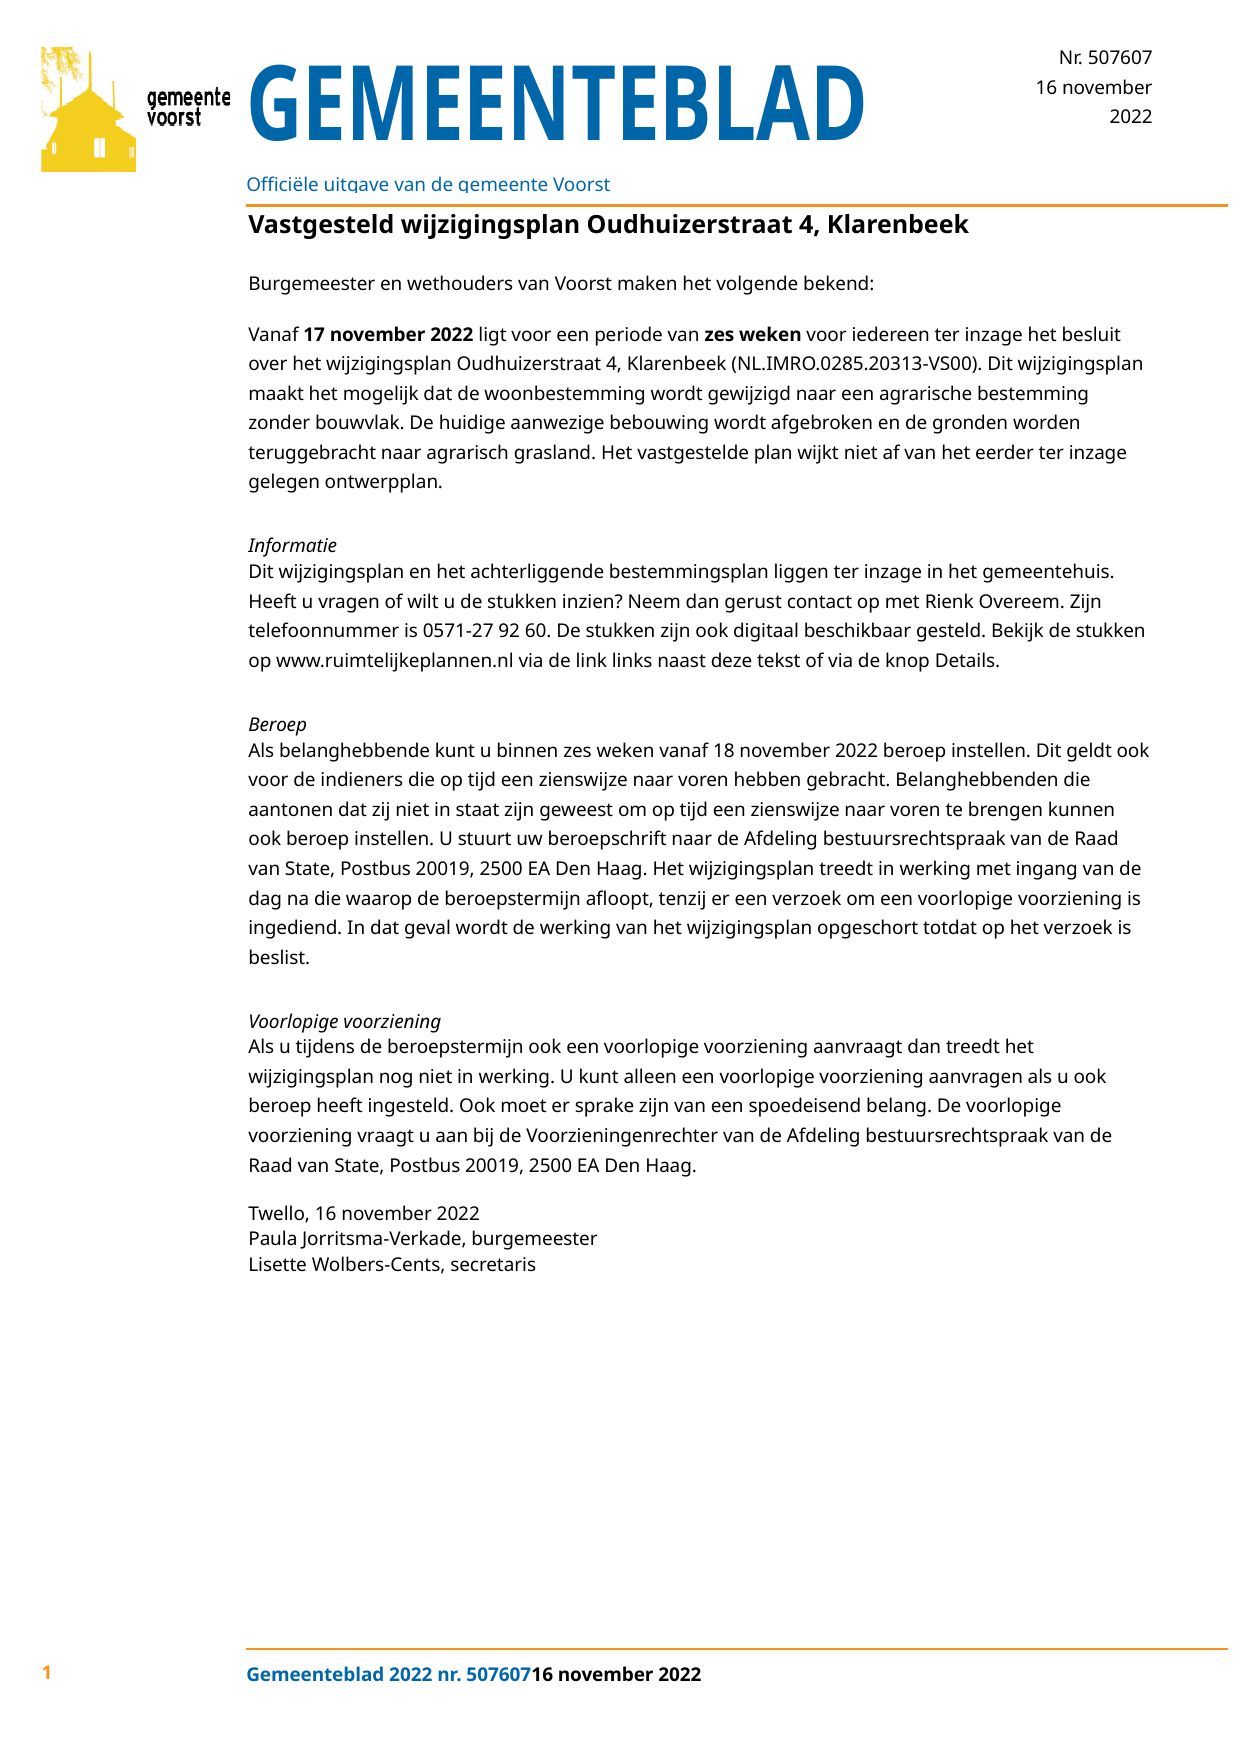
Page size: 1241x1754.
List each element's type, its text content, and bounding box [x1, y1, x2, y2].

text Als u tijdens de beroepstermijn ook een voorlopige voorziening aanvraagt dan treedt het wijzigingsplan nog niet in werking. U kunt alleen een voorlopige voorziening aanvragen als u ook beroep heeft ingesteld. Ook moet er sprake zijn van een spoedeisend belang. De voorlopige voorziening vraagt u aan bij de Voorzieningenrechter van de Afdeling bestuursrechtspraak van de Raad van State, Postbus 20019, 2500 EA Den Haag. [248, 1033, 1152, 1178]
picture [41, 47, 231, 172]
text Vanaf 17 november 2022 ligt voor een periode van zes weken voor iedereen ter inzage het besluit over het wijzigingsplan Oudhuizerstraat 4, Klarenbeek (NL.IMRO.0285.20313-VS00). Dit wijzigingsplan maakt het mogelijk dat de woonbestemming wordt gewijzigd naar een agrarische bestemming zonder bouwvlak. De huidige aanwezige bebouwing wordt afgebroken en de gronden worden teruggebracht naar agrarisch grasland. Het vastgestelde plan wijkt niet af van het eerder ter inzage gelegen ontwerpplan. [248, 321, 1152, 494]
text Informatie [248, 533, 1152, 558]
text Als belanghebbende kunt u binnen zes weken vanaf 18 november 2022 beroep instellen. Dit geldt ook voor de indieners die op tijd een zienswijze naar voren hebben gebracht. Belanghebbenden die aantonen dat zij niet in staat zijn geweest om op tijd een zienswijze naar voren te brengen kunnen ook beroep instellen. U stuurt uw beroepschrift naar de Afdeling bestuursrechtspraak van de Raad van State, Postbus 20019, 2500 EA Den Haag. Het wijzigingsplan treedt in werking met ingang van de dag na die waarop de beroepstermijn afloopt, tenzij er een verzoek om een voorlopige voorziening is ingediend. In dat geval wordt de werking van het wijzigingsplan opgeschort totdat op het verzoek is beslist. [248, 737, 1152, 969]
text Twello, 16 november 2022 [248, 1200, 1152, 1225]
text Beroep [248, 711, 1152, 737]
text Lisette Wolbers-Cents, secretaris [248, 1251, 1152, 1277]
text Burgemeester en wethouders van Voorst maken het volgende bekend: [248, 270, 1152, 296]
text Dit wijzigingsplan en het achterliggende bestemmingsplan liggen ter inzage in het gemeentehuis. Heeft u vragen of wilt u de stukken inzien? Neem dan gerust contact op met Rienk Overeem. Zijn telefoonnummer is 0571-27 92 60. De stukken zijn ook digitaal beschikbaar gesteld. Bekijk de stukken op www.ruimtelijkeplannen.nl via de link links naast deze tekst of via de knop Details. [248, 558, 1152, 673]
text Voorlopige voorziening [248, 1008, 1152, 1033]
text Paula Jorritsma-Verkade, burgemeester [248, 1225, 1152, 1251]
text Vastgesteld wijzigingsplan Oudhuizerstraat 4, Klarenbeek [248, 207, 1152, 241]
